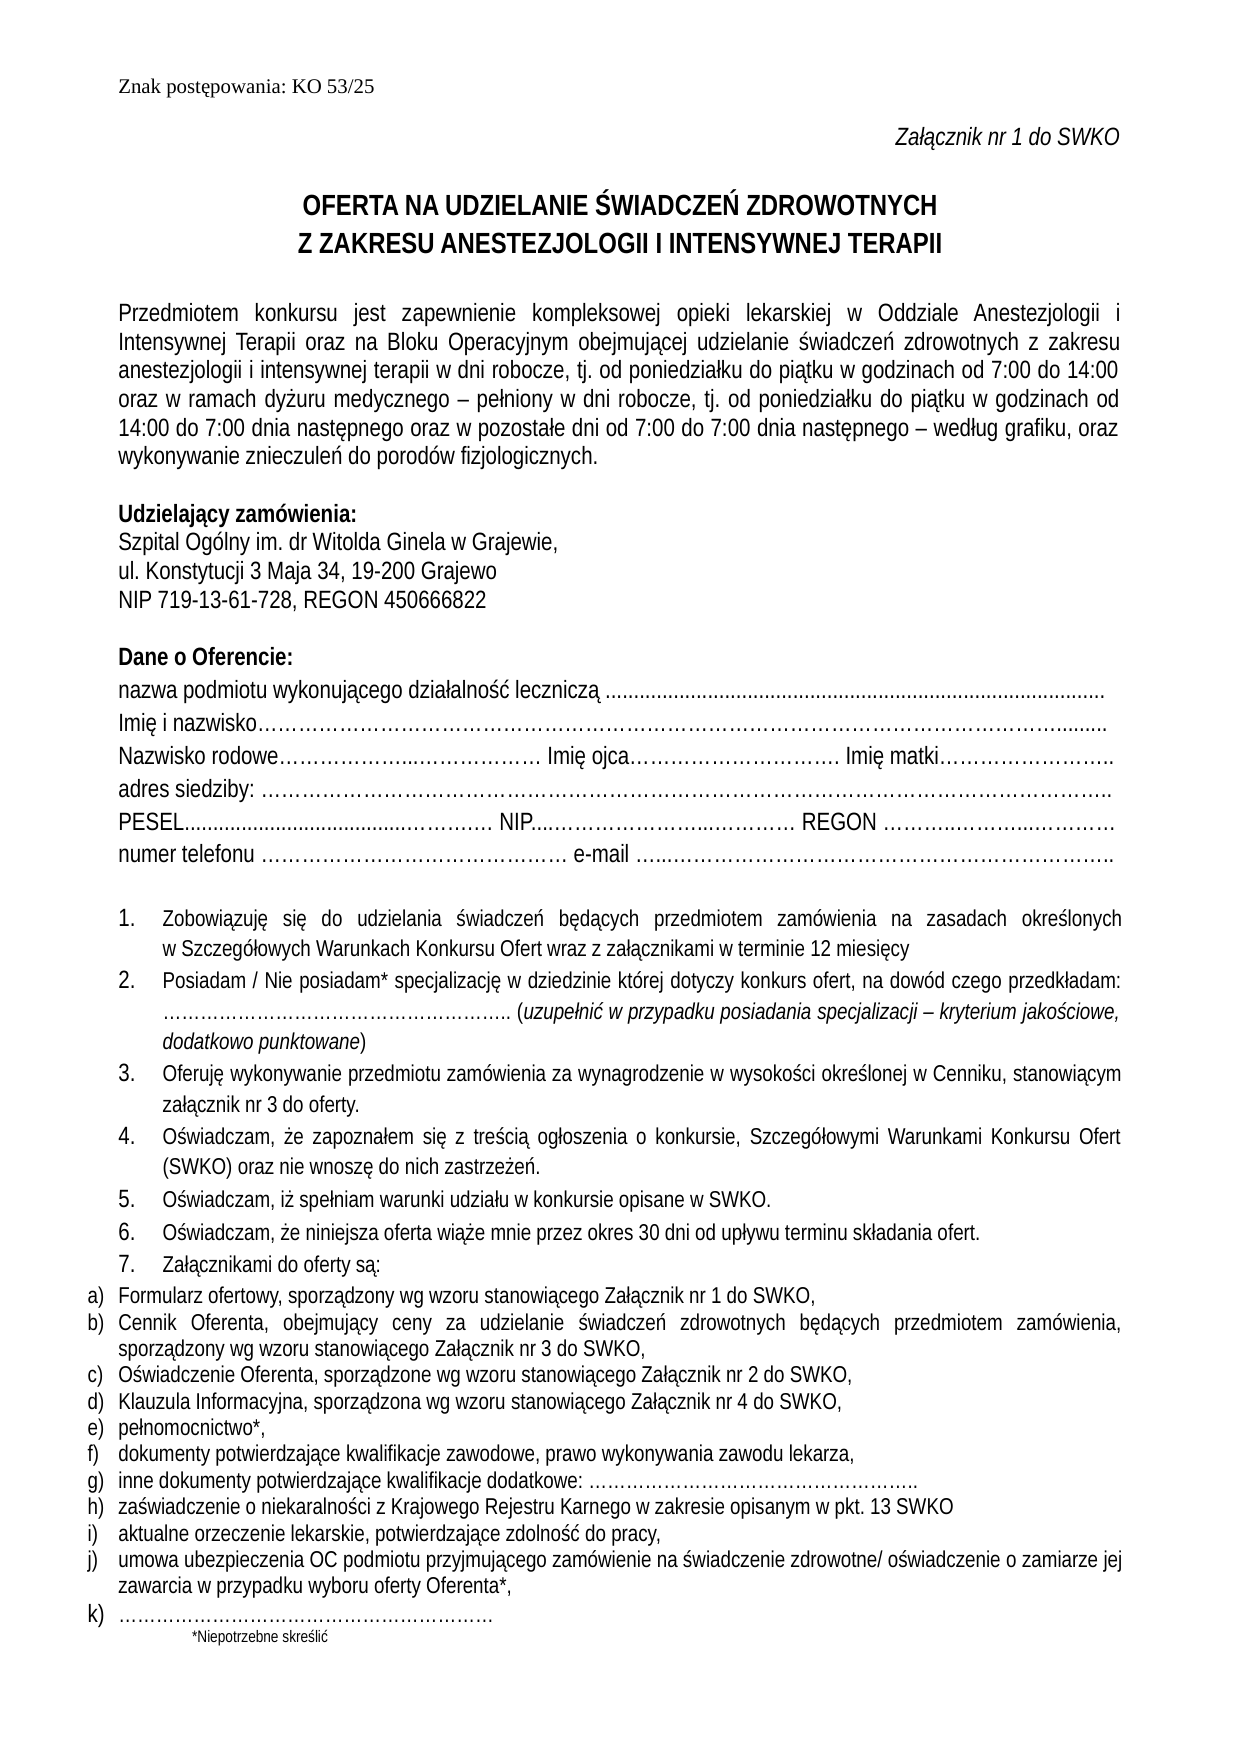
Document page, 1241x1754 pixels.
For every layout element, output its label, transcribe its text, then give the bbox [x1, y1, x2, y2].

text numer telefonu ……………………………………… e-mail …...……………………………………………………….. [118, 839, 1122, 868]
list Zobowiązuję się do udzielania świadczeń będących przedmiotem zamówienia na zasadach określonych w Szczegółowych Warunkach Konkursu Ofert wraz z załącznikami w terminie 12 miesięcy [118, 902, 1122, 961]
list Załącznikami do oferty są: [118, 1249, 1122, 1278]
list Oferuję wykonywanie przedmiotu zamówienia za wynagrodzenie w wysokości określonej w Cenniku, stanowiącym załącznik nr 3 do oferty. [118, 1058, 1122, 1117]
text Udzielający zamówienia: [118, 499, 1122, 527]
text *Niepotrzebne skreślić [192, 1627, 1122, 1646]
list Oświadczam, że zapoznałem się z treścią ogłoszenia o konkursie, Szczegółowymi Warunkami Konkursu Ofert (SWKO) oraz nie wnoszę do nich zastrzeżeń. [118, 1121, 1122, 1180]
list zaświadczenie o niekaralności z Krajowego Rejestru Karnego w zakresie opisanym w pkt. 13 SWKO [87, 1493, 1122, 1519]
list aktualne orzeczenie lekarskie, potwierdzające zdolność do pracy, [87, 1519, 1122, 1546]
list inne dokumenty potwierdzające kwalifikacje dodatkowe: …………………………………………….. [87, 1467, 1122, 1493]
text PESEL.......................................……….… NIP....…………………...………… REGON ………..………...………… [118, 806, 1122, 835]
text OFERTA NA UDZIELANIE ŚWIADCZEŃ ZDROWOTNYCH [118, 188, 1122, 221]
list Oświadczam, że niniejsza oferta wiąże mnie przez okres 30 dni od upływu terminu składania ofert. [118, 1216, 1122, 1245]
text nazwa podmiotu wykonującego działalność leczniczą ........................................................................................ [118, 675, 1122, 703]
list Formularz ofertowy, sporządzony wg wzoru stanowiącego Załącznik nr 1 do SWKO, [87, 1282, 1122, 1309]
subtitle Przedmiotem konkursu jest zapewnienie kompleksowej opieki lekarskiej w Oddziale Anestezjologii i Intensywnej Terapii oraz na Bloku Operacyjnym obejmującej udzielanie świadczeń zdrowotnych z zakresu anestezjologii i intensywnej terapii w dni robocze, tj. od poniedziałku do piątku w godzinach od 7:00 do 14:00 oraz w ramach dyżuru medycznego – pełniony w dni robocze, tj. od poniedziałku do piątku w godzinach od 14:00 do 7:00 dnia następnego oraz w pozostałe dni od 7:00 do 7:00 dnia następnego – według grafiku, oraz wykonywanie znieczuleń do porodów fizjologicznych. [118, 298, 1122, 470]
text Imię i nazwisko………………………………………………………………………………………………………......... [118, 708, 1122, 736]
list …………………………………………………… [87, 1598, 1122, 1627]
text Nazwisko rodowe………………...……………… Imię ojca…………………………. Imię matki…………………….. [118, 741, 1122, 769]
text Dane o Oferencie: [118, 642, 1122, 671]
text Szpital Ogólny im. dr Witolda Ginela w Grajewie, [118, 527, 1122, 556]
list Posiadam / Nie posiadam* specjalizację w dziedzinie której dotyczy konkurs ofert, na dowód czego przedkładam: ……………………………………………….. (uzupełnić w przypadku posiadania specjalizacji – kryterium jakościowe, dodatkowo punktowane) [118, 965, 1122, 1054]
text Z ZAKRESU ANESTEZJOLOGII I INTENSYWNEJ TERAPII [118, 226, 1122, 260]
text adres siedziby: …………………………………………………………………………………………………………….. [118, 773, 1122, 802]
list Oświadczenie Oferenta, sporządzone wg wzoru stanowiącego Załącznik nr 2 do SWKO, [87, 1361, 1122, 1388]
text NIP 719-13-61-728, REGON 450666822 [118, 584, 1122, 613]
list umowa ubezpieczenia OC podmiotu przyjmującego zamówienie na świadczenie zdrowotne/ oświadczenie o zamiarze jej zawarcia w przypadku wyboru oferty Oferenta*, [87, 1546, 1122, 1598]
list pełnomocnictwo*, [87, 1414, 1122, 1440]
list Oświadczam, iż spełniam warunki udziału w konkursie opisane w SWKO. [118, 1183, 1122, 1212]
list dokumenty potwierdzające kwalifikacje zawodowe, prawo wykonywania zawodu lekarza, [87, 1440, 1122, 1467]
text ul. Konstytucji 3 Maja 34, 19-200 Grajewo [118, 556, 1122, 584]
text Załącznik nr 1 do SWKO [118, 122, 1122, 151]
list Cennik Oferenta, obejmujący ceny za udzielanie świadczeń zdrowotnych będących przedmiotem zamówienia, sporządzony wg wzoru stanowiącego Załącznik nr 3 do SWKO, [87, 1309, 1122, 1361]
list Klauzula Informacyjna, sporządzona wg wzoru stanowiącego Załącznik nr 4 do SWKO, [87, 1388, 1122, 1414]
